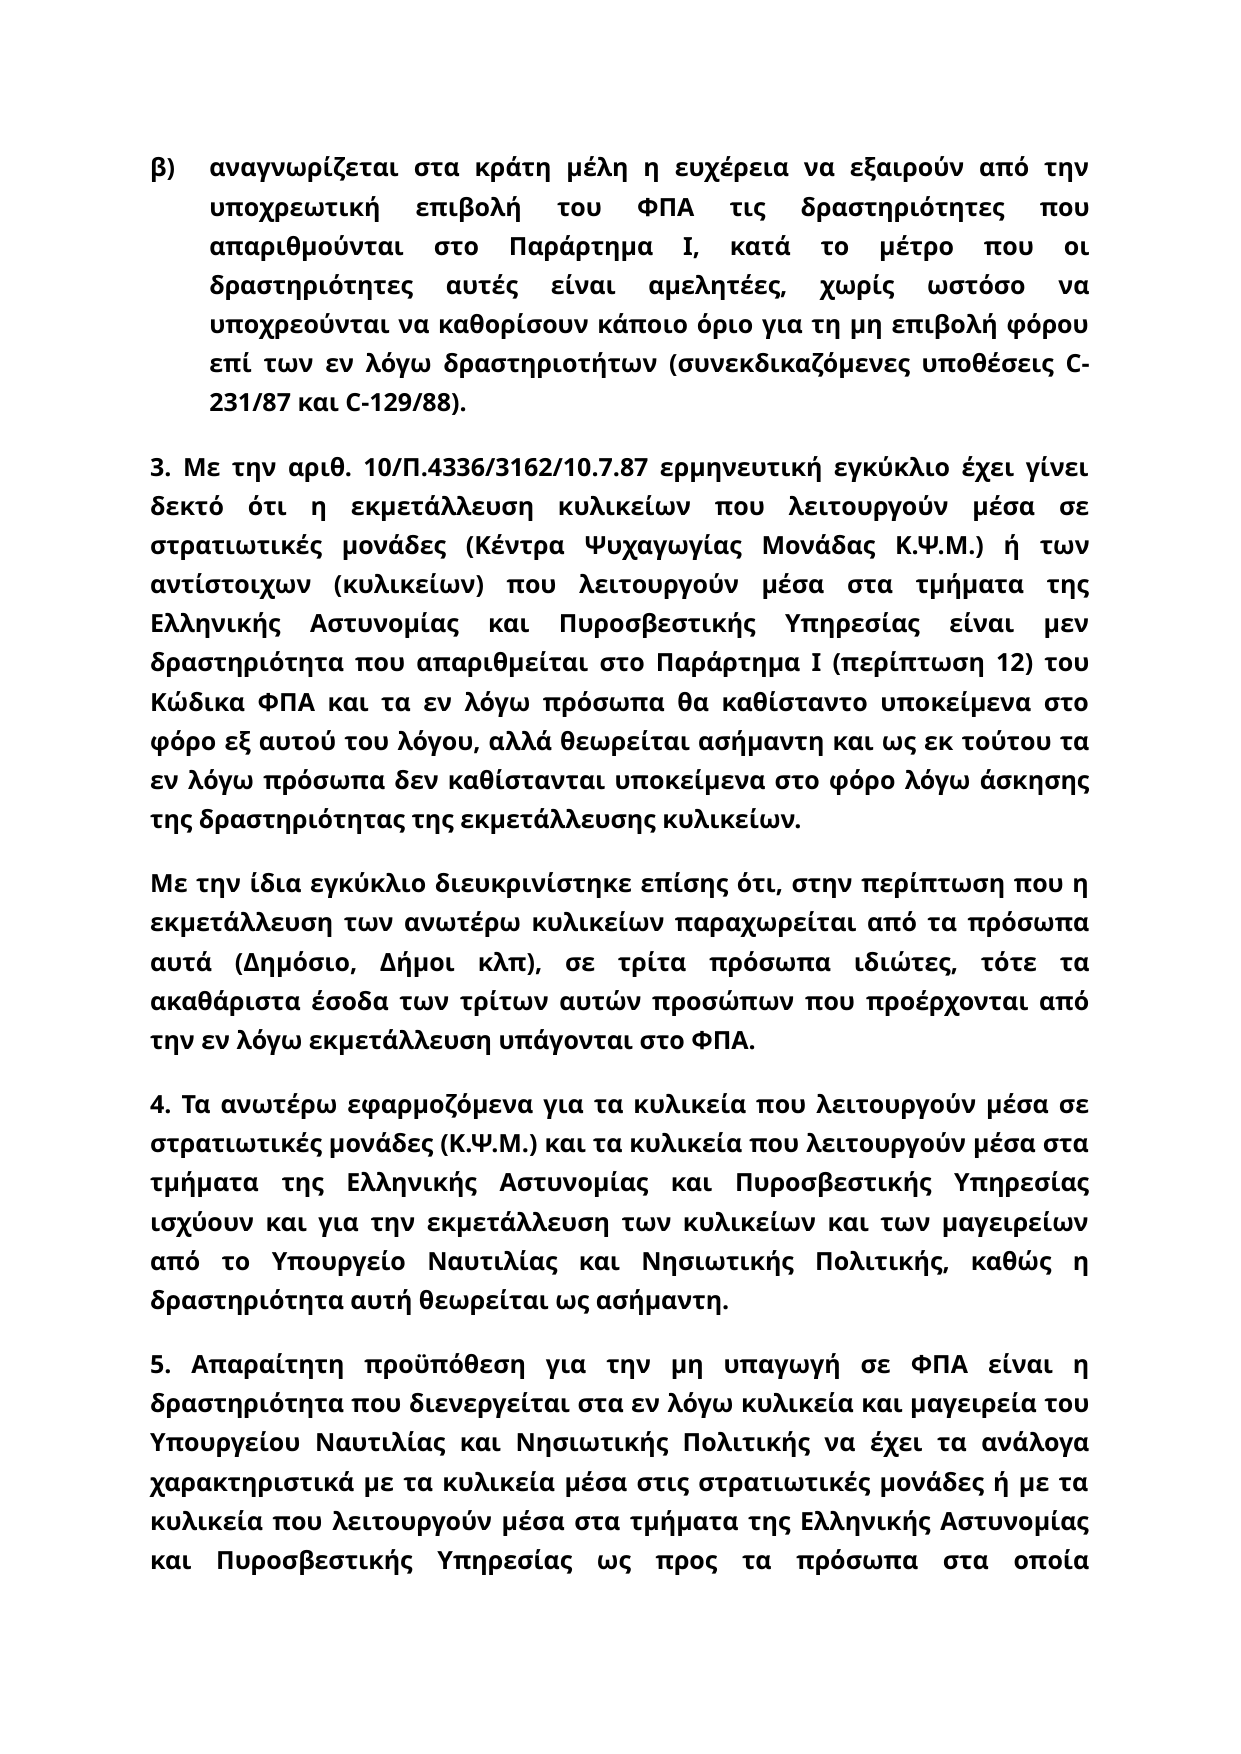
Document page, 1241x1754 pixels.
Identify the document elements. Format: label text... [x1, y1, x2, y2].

text 3. Με την αριθ. 10/Π.4336/3162/10.7.87 ερμηνευτική εγκύκλιο έχει γίνει δεκτό ότι η εκμετάλλευση κυλικείων που λειτουργούν μέσα σε στρατιωτικές μονάδες (Κέντρα Ψυχαγωγίας Μονάδας Κ.Ψ.Μ.) ή των αντίστοιχων (κυλικείων) που λειτουργούν μέσα στα τμήματα της Ελληνικής Αστυνομίας και Πυροσβεστικής Υπηρεσίας είναι μεν δραστηριότητα που απαριθμείται στο Παράρτημα Ι (περίπτωση 12) του Κώδικα ΦΠΑ και τα εν λόγω πρόσωπα θα καθίσταντο υποκείμενα στο φόρο εξ αυτού του λόγου, αλλά θεωρείται ασήμαντη και ως εκ τούτου τα εν λόγω πρόσωπα δεν καθίστανται υποκείμενα στο φόρο λόγω άσκησης της δραστηριότητας της εκμετάλλευσης κυλικείων. [150, 449, 1090, 836]
text 4. Τα ανωτέρω εφαρμοζόμενα για τα κυλικεία που λειτουργούν μέσα σε στρατιωτικές μονάδες (Κ.Ψ.Μ.) και τα κυλικεία που λειτουργούν μέσα στα τμήματα της Ελληνικής Αστυνομίας και Πυροσβεστικής Υπηρεσίας ισχύουν και για την εκμετάλλευση των κυλικείων και των μαγειρείων από το Υπουργείο Ναυτιλίας και Νησιωτικής Πολιτικής, καθώς η δραστηριότητα αυτή θεωρείται ως ασήμαντη. [150, 1087, 1090, 1317]
text Με την ίδια εγκύκλιο διευκρινίστηκε επίσης ότι, στην περίπτωση που η εκμετάλλευση των ανωτέρω κυλικείων παραχωρείται από τα πρόσωπα αυτά (Δημόσιο, Δήμοι κλπ), σε τρίτα πρόσωπα ιδιώτες, τότε τα ακαθάριστα έσοδα των τρίτων αυτών προσώπων που προέρχονται από την εν λόγω εκμετάλλευση υπάγονται στο ΦΠΑ. [150, 866, 1090, 1057]
list β) αναγνωρίζεται στα κράτη μέλη η ευχέρεια να εξαιρούν από την υποχρεωτική επιβολή του ΦΠΑ τις δραστηριότητες που απαριθμούνται στο Παράρτημα Ι, κατά το μέτρο που οι δραστηριότητες αυτές είναι αμελητέες, χωρίς ωστόσο να υποχρεούνται να καθορίσουν κάποιο όριο για τη μη επιβολή φόρου επί των εν λόγω δραστηριοτήτων (συνεκδικαζόμενες υποθέσεις C- 231/87 και C-129/88). [150, 150, 1090, 419]
text 5. Απαραίτητη προϋπόθεση για την μη υπαγωγή σε ΦΠΑ είναι η δραστηριότητα που διενεργείται στα εν λόγω κυλικεία και μαγειρεία του Υπουργείου Ναυτιλίας και Νησιωτικής Πολιτικής να έχει τα ανάλογα χαρακτηριστικά με τα κυλικεία μέσα στις στρατιωτικές μονάδες ή με τα κυλικεία που λειτουργούν μέσα στα τμήματα της Ελληνικής Αστυνομίας και Πυροσβεστικής Υπηρεσίας ως προς τα πρόσωπα στα οποία [150, 1347, 1090, 1577]
